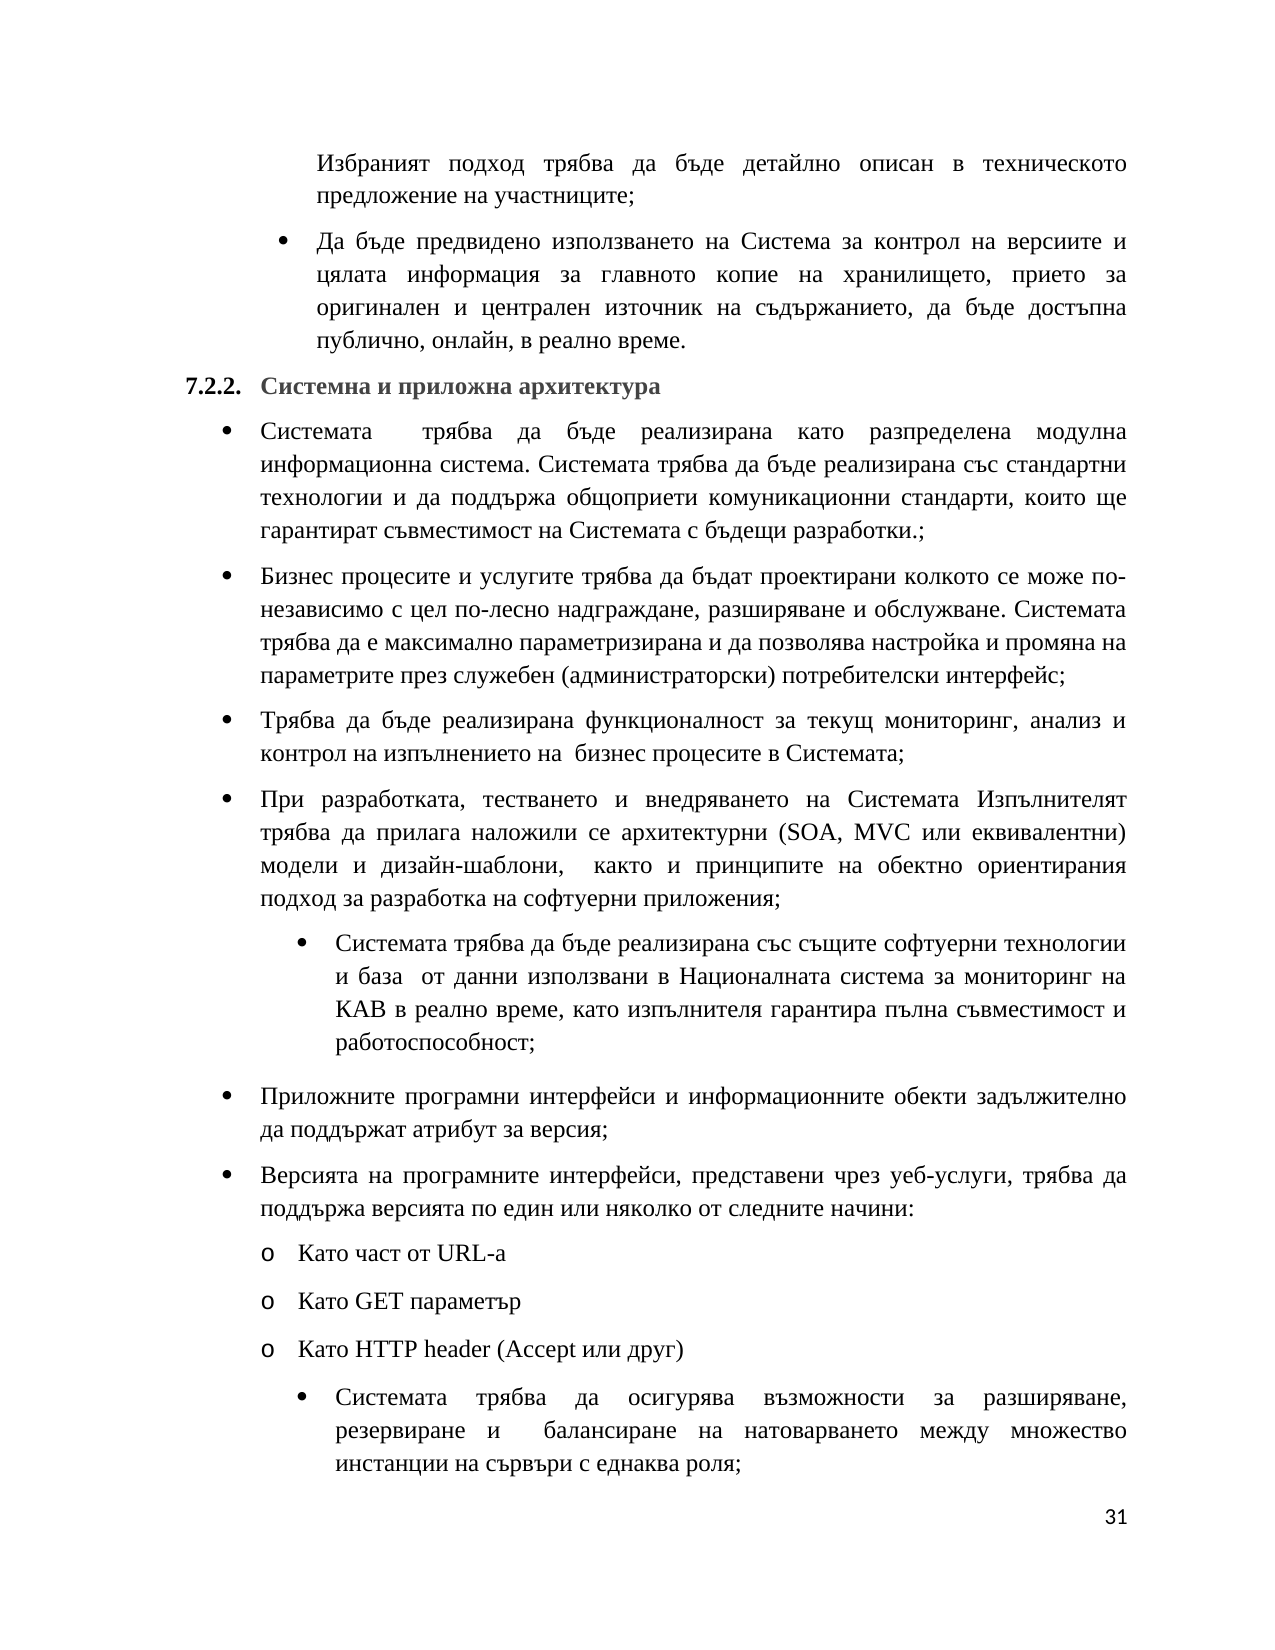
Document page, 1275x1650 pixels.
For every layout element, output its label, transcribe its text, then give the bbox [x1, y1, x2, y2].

list Системата трябва да бъде реализирана като разпределена модулна информационна система. Системата трябва да бъде реализирана със стандартни технологии и да поддържа общоприети комуникационни стандарти, които ще гарантират съвместимост на системата с бъдещи разработки.; [223, 416, 1127, 544]
list Бизнес процесите и услугите трябва да бъдат проектирани колкото се може по-независимо с цел по-лесно надграждане, разширяване и обслужване. Системата трябва да е максимално параметризирана и да позволява настройка и промяна на параметрите през служебен (администраторски) потребителски интерфейс; [223, 561, 1127, 688]
list Версията на програмните интерфейси, представени чрез уеб-услуги, трябва да поддържа версията по един или няколко от следните начини: [223, 1160, 1127, 1222]
list Като GET параметър [260, 1286, 1127, 1317]
list Да бъде предвидено използването на Система за контрол на версиите и цялата информация за главното копие на хранилището, прието за оригинален и централен източник на съдържанието, да бъде достъпна публично, онлайн, в реално време. [279, 226, 1127, 354]
list Системата трябва да бъде реализирана със същите софтуерни технологии и база от данни използвани в Националната система за мониторинг на КАВ в реално време, като изпълнителя гарантира пълна съвместимост и работоспособност; [298, 928, 1127, 1056]
list Системата трябва да осигурява възможности за разширяване, резервиране и балансиране на натоварването между множество инстанции на сървъри с еднаква роля; [298, 1382, 1127, 1477]
list Избраният подход трябва да бъде детайлно описан в техническото предложение на участниците; [279, 148, 1127, 209]
list При разработката, тестването и внедряването на Системата Изпълнителят трябва да прилага наложили се архитектурни (SOA, MVC или еквивалентни) модели и дизайн-шаблони, както и принципите на обектно ориентирания подход за разработка на софтуерни приложения; [223, 784, 1127, 912]
list Приложните програмни интерфейси и информационните обекти задължително да поддържат атрибут за версия; [223, 1081, 1127, 1143]
subtitle Системна и приложна архитектура [185, 371, 1127, 399]
list Трябва да бъде реализирана функционалност за текущ мониторинг, анализ и контрол на изпълнението на бизнес процесите в Системата; [223, 705, 1127, 767]
list Като част от URL-а [260, 1238, 1127, 1269]
list Като HTTP header (Accept или друг) [260, 1334, 1127, 1365]
